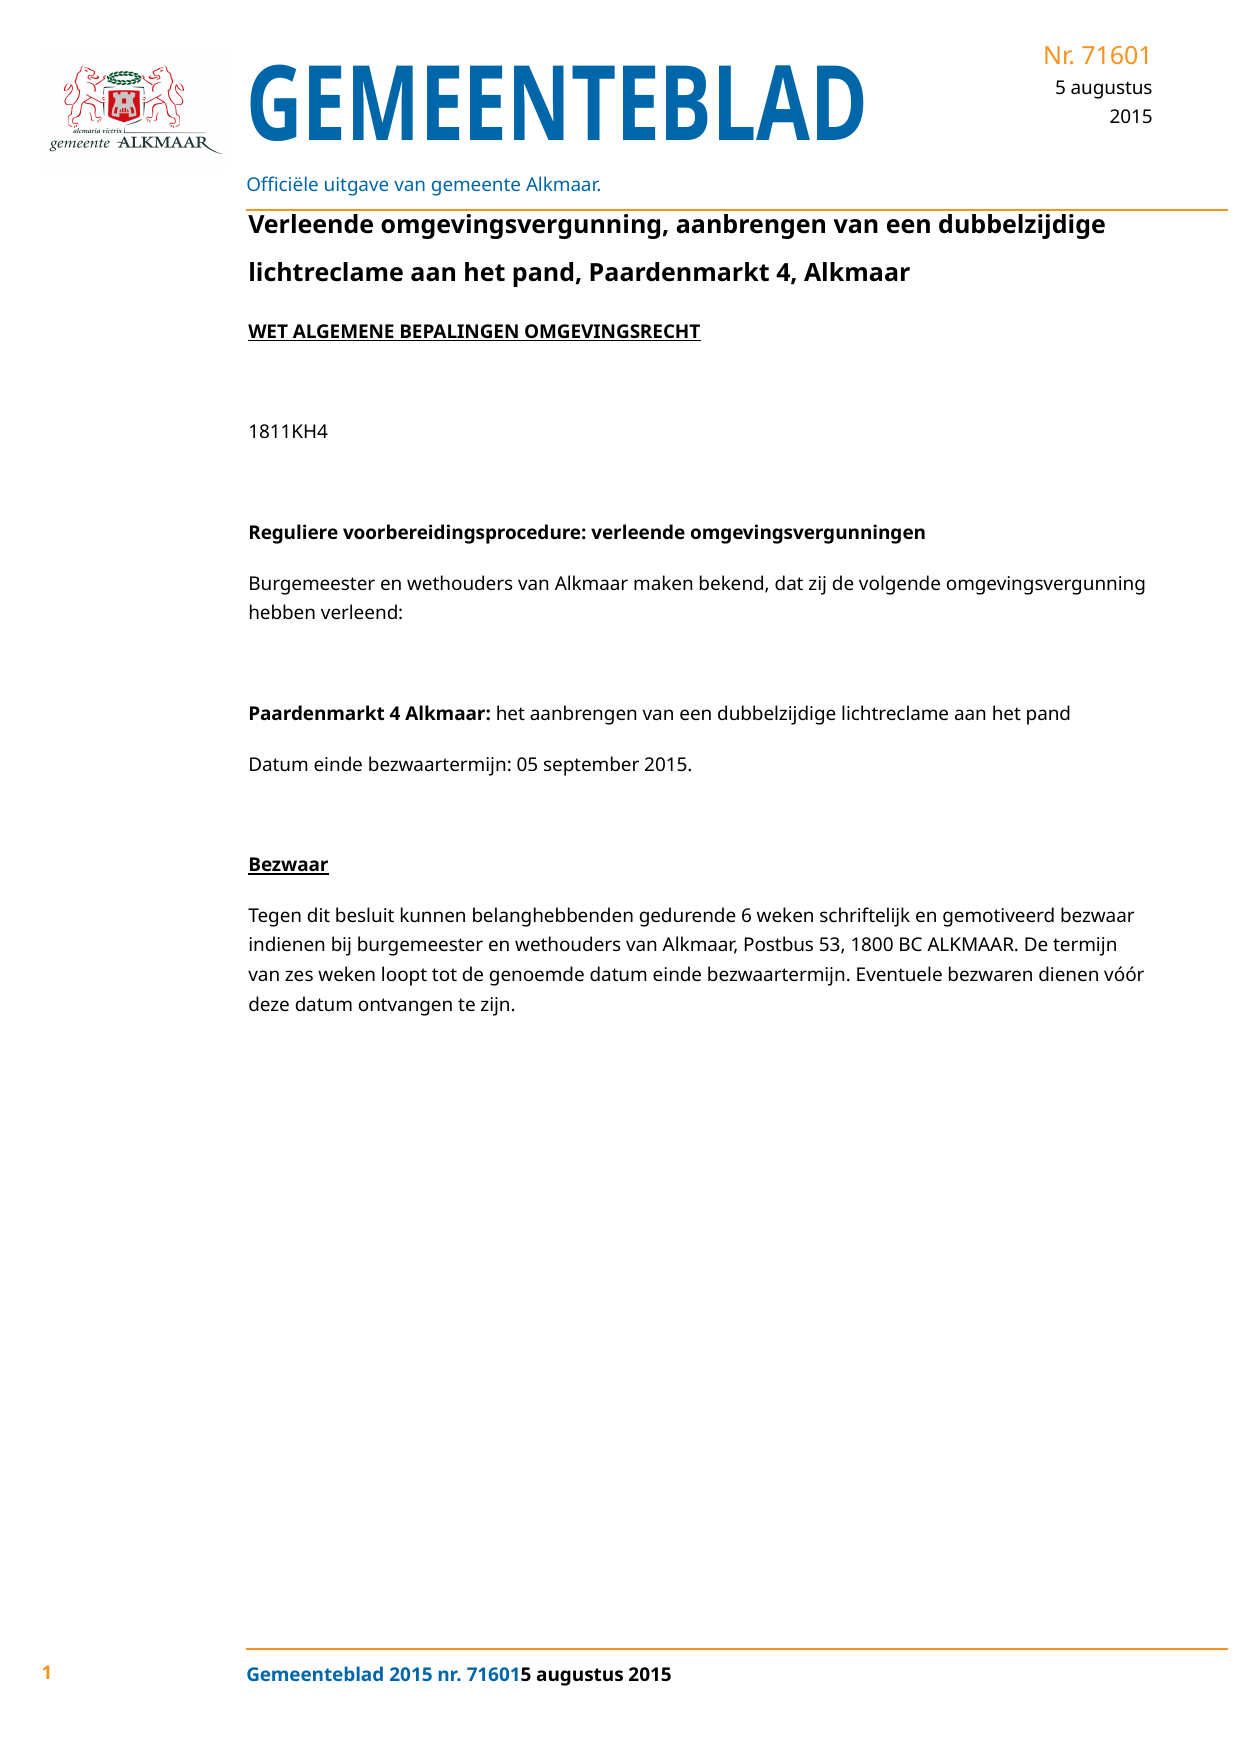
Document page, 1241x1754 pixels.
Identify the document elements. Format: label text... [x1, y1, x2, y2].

text Verleende omgevingsvergunning, aanbrengen van een dubbelzijdige lichtreclame aan het pand, Paardenmarkt 4, Alkmaar [248, 211, 1152, 288]
text Bezwaar [248, 852, 1152, 877]
text Tegen dit besluit kunnen belanghebbenden gedurende 6 weken schriftelijk en gemotiveerd bezwaar indienen bij burgemeester en wethouders van Alkmaar, Postbus 53, 1800 BC ALKMAAR. De termijn van zes weken loopt tot de genoemde datum einde bezwaartermijn. Eventuele bezwaren dienen vóór deze datum ontvangen te zijn. [248, 902, 1152, 1017]
text WET ALGEMENE BEPALINGEN OMGEVINGSRECHT [248, 318, 1152, 344]
text Datum einde bezwaartermijn: 05 september 2015. [248, 751, 1152, 777]
text Paardenmarkt 4 Alkmaar: het aanbrengen van een dubbelzijdige lichtreclame aan het pand [248, 700, 1152, 726]
text Reguliere voorbereidingsprocedure: verleende omgevingsvergunningen [248, 519, 1152, 545]
text 1811KH4 [248, 419, 1152, 444]
text Burgemeester en wethouders van Alkmaar maken bekend, dat zij de volgende omgevingsvergunning hebben verleend: [248, 570, 1152, 625]
picture [41, 47, 231, 172]
